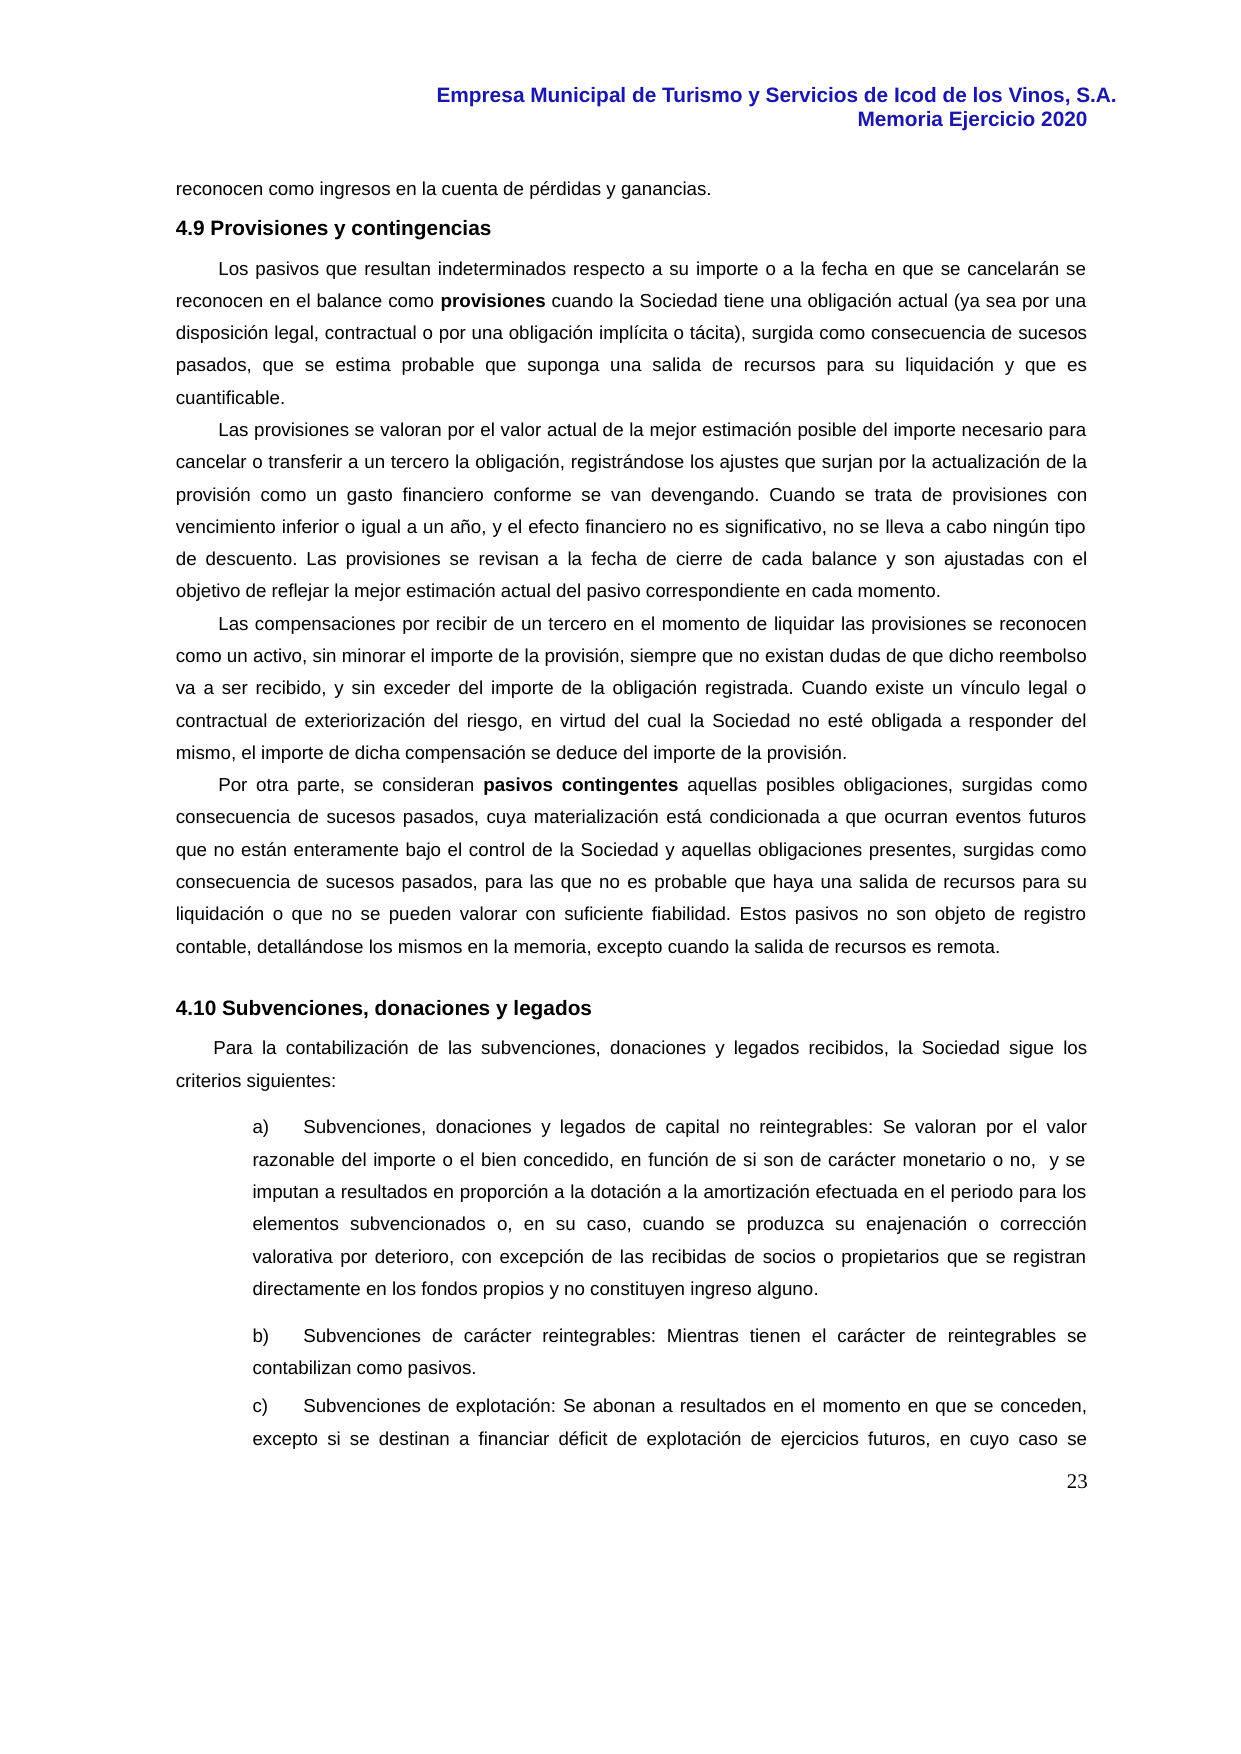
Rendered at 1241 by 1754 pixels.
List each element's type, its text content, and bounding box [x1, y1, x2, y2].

text Los pasivos que resultan indeterminados respecto a su importe o a la fecha en que se cancelarán se reconocen en el balance como provisiones cuando la Sociedad tiene una obligación actual (ya sea por una disposición legal, contractual o por una obligación implícita o tácita), surgida como consecuencia de sucesos pasados, que se estima probable que suponga una salida de recursos para su liquidación y que es cuantificable. [176, 257, 1087, 408]
text Las compensaciones por recibir de un tercero en el momento de liquidar las provisiones se reconocen como un activo, sin minorar el importe de la provisión, siempre que no existan dudas de que dicho reembolso va a ser recibido, y sin exceder del importe de la obligación registrada. Cuando existe un vínculo legal o contractual de exteriorización del riesgo, en virtud del cual la Sociedad no esté obligada a responder del mismo, el importe de dicha compensación se deduce del importe de la provisión. [176, 613, 1087, 763]
list Subvenciones, donaciones y legados de capital no reintegrables: Se valoran por el valor razonable del importe o el bien concedido, en función de si son de carácter monetario o no, y se imputan a resultados en proporción a la dotación a la amortización efectuada en el periodo para los elementos subvencionados o, en su caso, cuando se produzca su enajenación o corrección valorativa por deterioro, con excepción de las recibidas de socios o propietarios que se registran directamente en los fondos propios y no constituyen ingreso alguno. [252, 1116, 1087, 1299]
text reconocen como ingresos en la cuenta de pérdidas y ganancias. [176, 177, 1087, 199]
text Para la contabilización de las subvenciones, donaciones y legados recibidos, la Sociedad sigue los criterios siguientes: [176, 1037, 1087, 1091]
list Subvenciones de explotación: Se abonan a resultados en el momento en que se conceden, excepto si se destinan a financiar déficit de explotación de ejercicios futuros, en cuyo caso se [252, 1395, 1087, 1449]
text Por otra parte, se consideran pasivos contingentes aquellas posibles obligaciones, surgidas como consecuencia de sucesos pasados, cuya materialización está condicionada a que ocurran eventos futuros que no están enteramente bajo el control de la Sociedad y aquellas obligaciones presentes, surgidas como consecuencia de sucesos pasados, para las que no es probable que haya una salida de recursos para su liquidación o que no se pueden valorar con suficiente fiabilidad. Estos pasivos no son objeto de registro contable, detallándose los mismos en la memoria, excepto cuando la salida de recursos es remota. [176, 774, 1087, 957]
text 4.10 Subvenciones, donaciones y legados [176, 995, 1087, 1019]
text Las provisiones se valoran por el valor actual de la mejor estimación posible del importe necesario para cancelar o transferir a un tercero la obligación, registrándose los ajustes que surjan por la actualización de la provisión como un gasto financiero conforme se van devengando. Cuando se trata de provisiones con vencimiento inferior o igual a un año, y el efecto financiero no es significativo, no se lleva a cabo ningún tipo de descuento. Las provisiones se revisan a la fecha de cierre de cada balance y son ajustadas con el objetivo de reflejar la mejor estimación actual del pasivo correspondiente en cada momento. [176, 419, 1087, 602]
text 4.9 Provisiones y contingencias [176, 216, 1087, 239]
list Subvenciones de carácter reintegrables: Mientras tienen el carácter de reintegrables se contabilizan como pasivos. [252, 1324, 1087, 1378]
